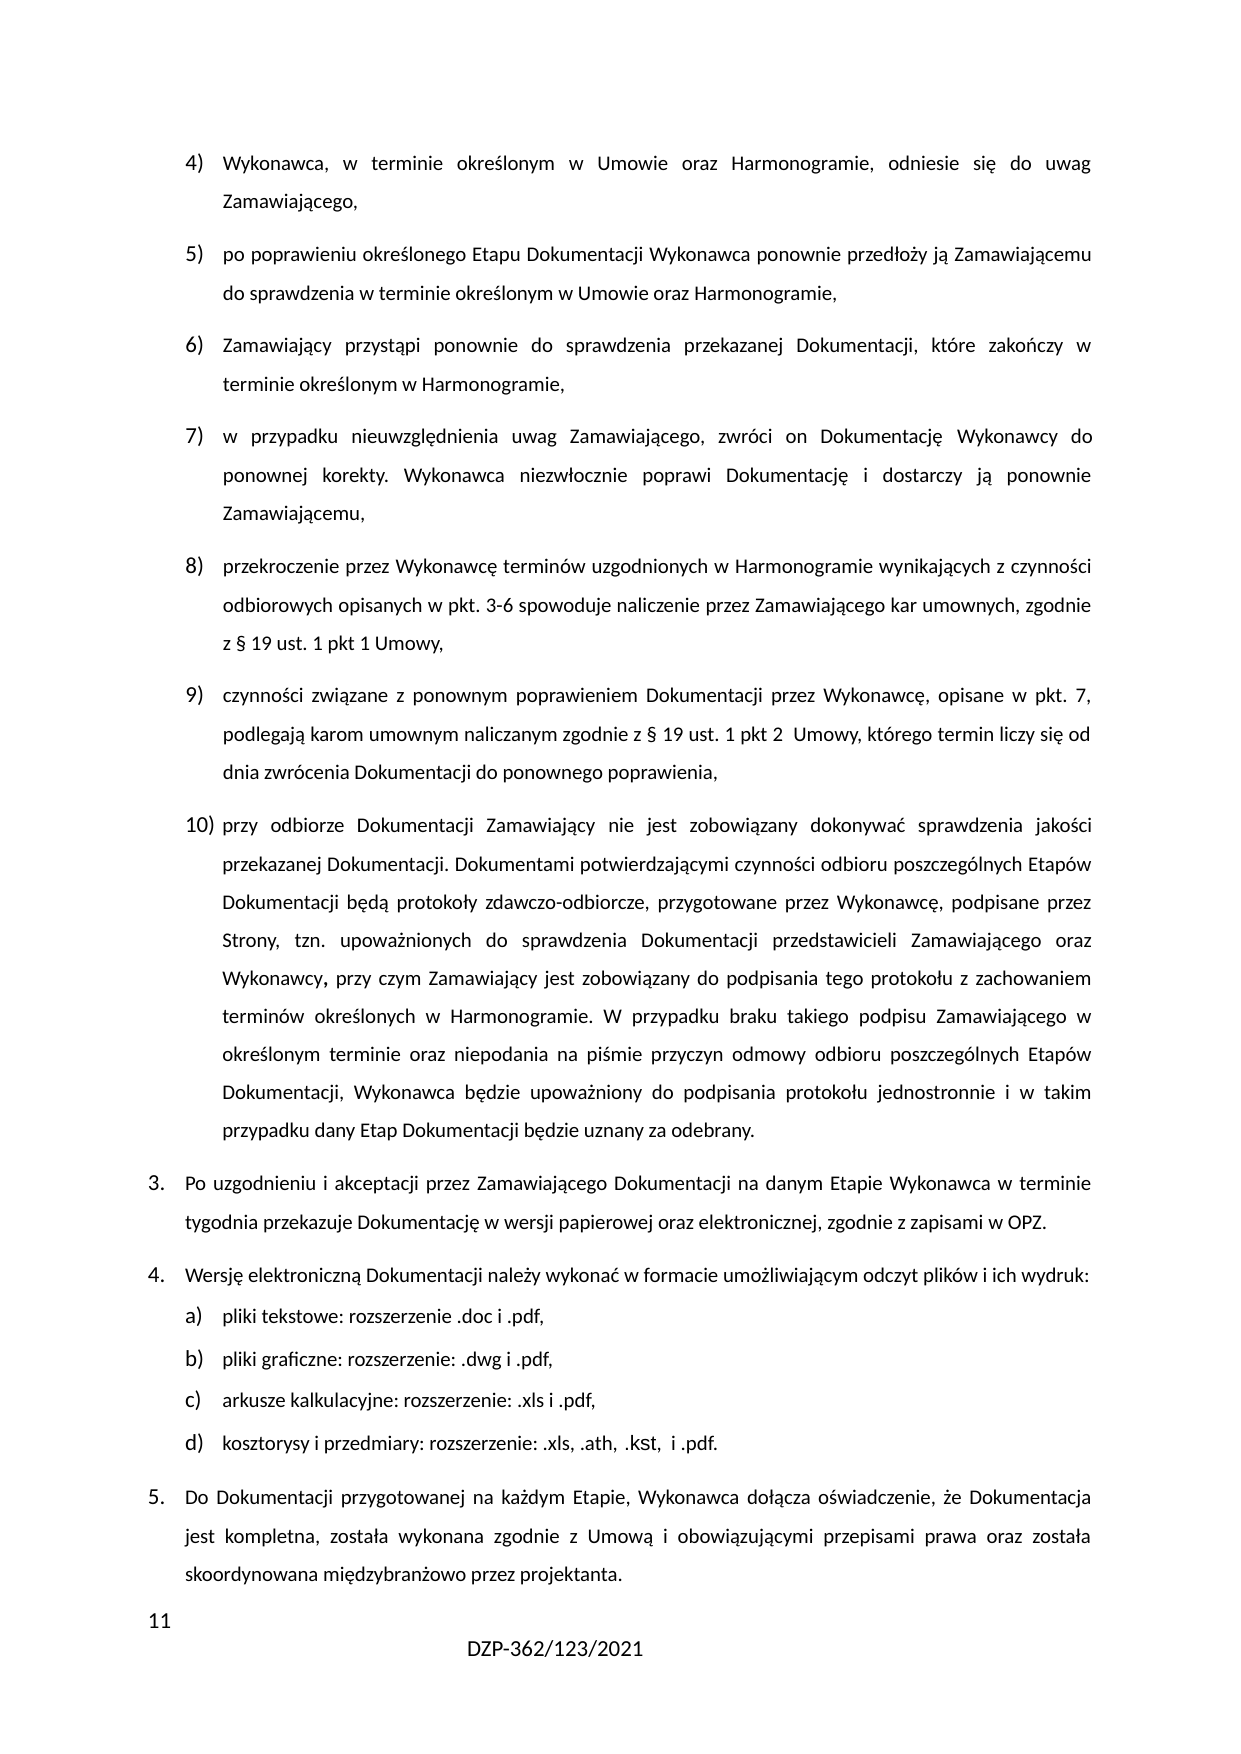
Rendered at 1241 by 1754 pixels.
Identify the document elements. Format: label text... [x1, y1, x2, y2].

list Wersję elektroniczną Dokumentacji należy wykonać w formacie umożliwiającym odczyt plików i ich wydruk: [148, 1260, 1093, 1288]
list w przypadku nieuwzględnienia uwag Zamawiającego, zwróci on Dokumentację Wykonawcy do ponownej korekty. Wykonawca niezwłocznie poprawi Dokumentację i dostarczy ją ponownie Zamawiającemu, [185, 422, 1093, 526]
list kosztorysy i przedmiary: rozszerzenie: .xls, .ath, .kst, i .pdf. [185, 1428, 1093, 1456]
list przy odbiorze Dokumentacji Zamawiający nie jest zobowiązany dokonywać sprawdzenia jakości przekazanej Dokumentacji. Dokumentami potwierdzającymi czynności odbioru poszczególnych Etapów Dokumentacji będą protokoły zdawczo-odbiorcze, przygotowane przez Wykonawcę, podpisane przez Strony, tzn. upoważnionych do sprawdzenia Dokumentacji przedstawicieli Zamawiającego oraz Wykonawcy, przy czym Zamawiający jest zobowiązany do podpisania tego protokołu z zachowaniem terminów określonych w Harmonogramie. W przypadku braku takiego podpisu Zamawiającego w określonym terminie oraz niepodania na piśmie przyczyn odmowy odbioru poszczególnych Etapów Dokumentacji, Wykonawca będzie upoważniony do podpisania protokołu jednostronnie i w takim przypadku dany Etap Dokumentacji będzie uznany za odebrany. [185, 810, 1093, 1143]
list Po uzgodnieniu i akceptacji przez Zamawiającego Dokumentacji na danym Etapie Wykonawca w terminie tygodnia przekazuje Dokumentację w wersji papierowej oraz elektronicznej, zgodnie z zapisami w OPZ. [148, 1168, 1093, 1234]
list Do Dokumentacji przygotowanej na każdym Etapie, Wykonawca dołącza oświadczenie, że Dokumentacja jest kompletna, została wykonana zgodnie z Umową i obowiązującymi przepisami prawa oraz została skoordynowana międzybranżowo przez projektanta. [148, 1482, 1093, 1586]
list Zamawiający przystąpi ponownie do sprawdzenia przekazanej Dokumentacji, które zakończy w terminie określonym w Harmonogramie, [185, 330, 1093, 396]
list czynności związane z ponownym poprawieniem Dokumentacji przez Wykonawcę, opisane w pkt. 7, podlegają karom umownym naliczanym zgodnie z § 19 ust. 1 pkt 2 Umowy, którego termin liczy się od dnia zwrócenia Dokumentacji do ponownego poprawienia, [185, 681, 1093, 785]
list arkusze kalkulacyjne: rozszerzenie: .xls i .pdf, [185, 1386, 1093, 1414]
list przekroczenie przez Wykonawcę terminów uzgodnionych w Harmonogramie wynikających z czynności odbiorowych opisanych w pkt. 3-6 spowoduje naliczenie przez Zamawiającego kar umownych, zgodnie z § 19 ust. 1 pkt 1 Umowy, [185, 551, 1093, 655]
list po poprawieniu określonego Etapu Dokumentacji Wykonawca ponownie przedłoży ją Zamawiającemu do sprawdzenia w terminie określonym w Umowie oraz Harmonogramie, [185, 239, 1093, 305]
list pliki tekstowe: rozszerzenie .doc i .pdf, [185, 1302, 1093, 1330]
list Wykonawca, w terminie określonym w Umowie oraz Harmonogramie, odniesie się do uwag Zamawiającego, [185, 148, 1093, 214]
list pliki graficzne: rozszerzenie: .dwg i .pdf, [185, 1344, 1093, 1372]
